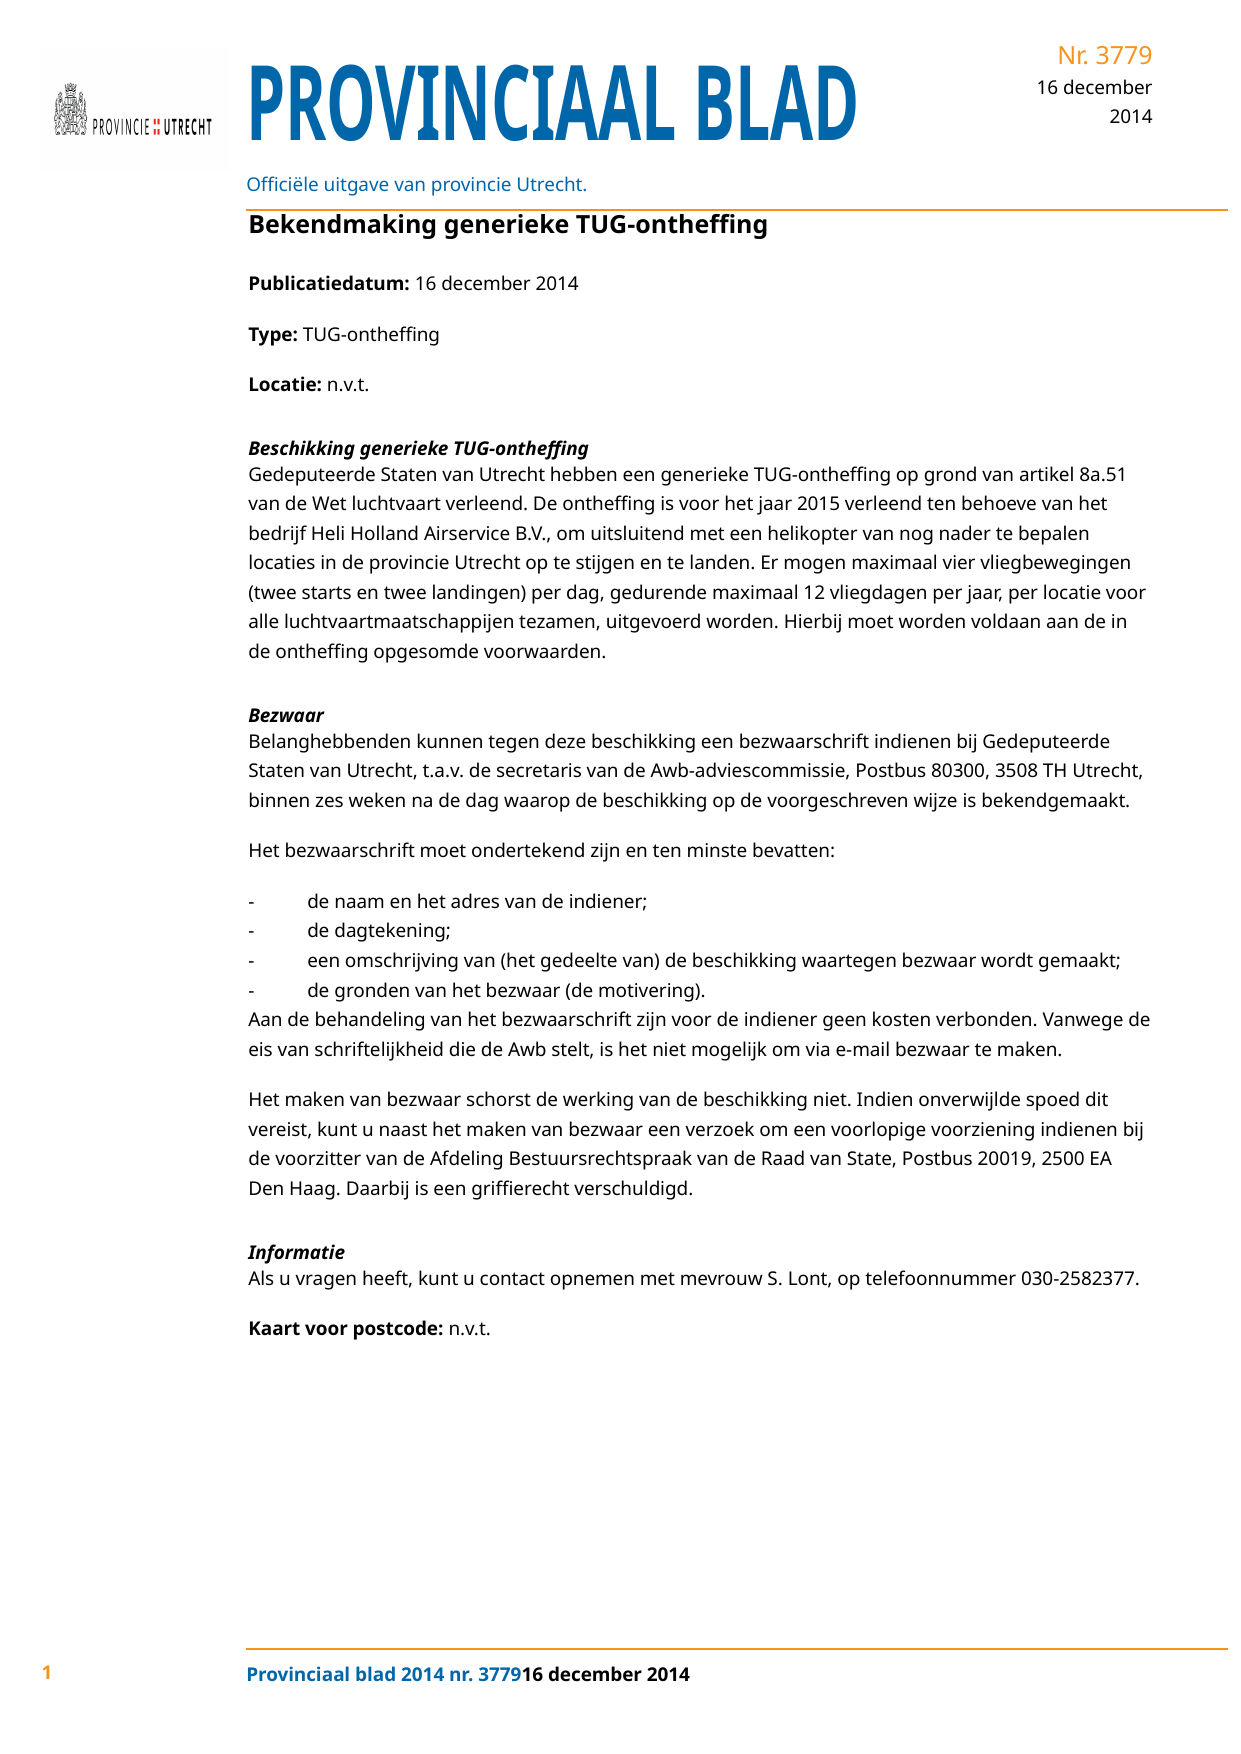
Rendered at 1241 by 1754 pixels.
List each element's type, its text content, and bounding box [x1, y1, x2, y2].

text Kaart voor postcode: n.v.t. [248, 1315, 1152, 1341]
text Gedeputeerde Staten van Utrecht hebben een generieke TUG-ontheffing op grond van artikel 8a.51 van de Wet luchtvaart verleend. De ontheffing is voor het jaar 2015 verleend ten behoeve van het bedrijf Heli Holland Airservice B.V., om uitsluitend met een helikopter van nog nader te bepalen locaties in de provincie Utrecht op te stijgen en te landen. Er mogen maximaal vier vliegbewegingen (twee starts en twee landingen) per dag, gedurende maximaal 12 vliegdagen per jaar, per locatie voor alle luchtvaartmaatschappijen tezamen, uitgevoerd worden. Hierbij moet worden voldaan aan de in de ontheffing opgesomde voorwaarden. [248, 461, 1152, 664]
text Het maken van bezwaar schorst de werking van de beschikking niet. Indien onverwijlde spoed dit vereist, kunt u naast het maken van bezwaar een verzoek om een voorlopige voorziening indienen bij de voorzitter van de Afdeling Bestuursrechtspraak van de Raad van State, Postbus 20019, 2500 EA Den Haag. Daarbij is een griffierecht verschuldigd. [248, 1086, 1152, 1201]
picture [41, 47, 231, 172]
text Bezwaar [248, 702, 1152, 728]
list de naam en het adres van de indiener; [248, 888, 1152, 914]
text Publicatiedatum: 16 december 2014 [248, 270, 1152, 296]
list de dagtekening; [248, 918, 1152, 943]
text Locatie: n.v.t. [248, 371, 1152, 397]
list de gronden van het bezwaar (de motivering). [248, 977, 1152, 1002]
text Informatie [248, 1239, 1152, 1265]
text Aan de behandeling van het bezwaarschrift zijn voor de indiener geen kosten verbonden. Vanwege de eis van schriftelijkheid die de Awb stelt, is het niet mogelijk om via e-mail bezwaar te maken. [248, 1006, 1152, 1062]
text Bekendmaking generieke TUG-ontheffing [248, 211, 1152, 241]
text Belanghebbenden kunnen tegen deze beschikking een bezwaarschrift indienen bij Gedeputeerde Staten van Utrecht, t.a.v. de secretaris van de Awb-adviescommissie, Postbus 80300, 3508 TH Utrecht, binnen zes weken na de dag waarop de beschikking op de voorgeschreven wijze is bekendgemaakt. [248, 728, 1152, 813]
text Het bezwaarschrift moet ondertekend zijn en ten minste bevatten: [248, 838, 1152, 863]
text Beschikking generieke TUG-ontheffing [248, 435, 1152, 461]
text Type: TUG-ontheffing [248, 321, 1152, 346]
text Als u vragen heeft, kunt u contact opnemen met mevrouw S. Lont, op telefoonnummer 030-2582377. [248, 1265, 1152, 1291]
list een omschrijving van (het gedeelte van) de beschikking waartegen bezwaar wordt gemaakt; [248, 947, 1152, 973]
